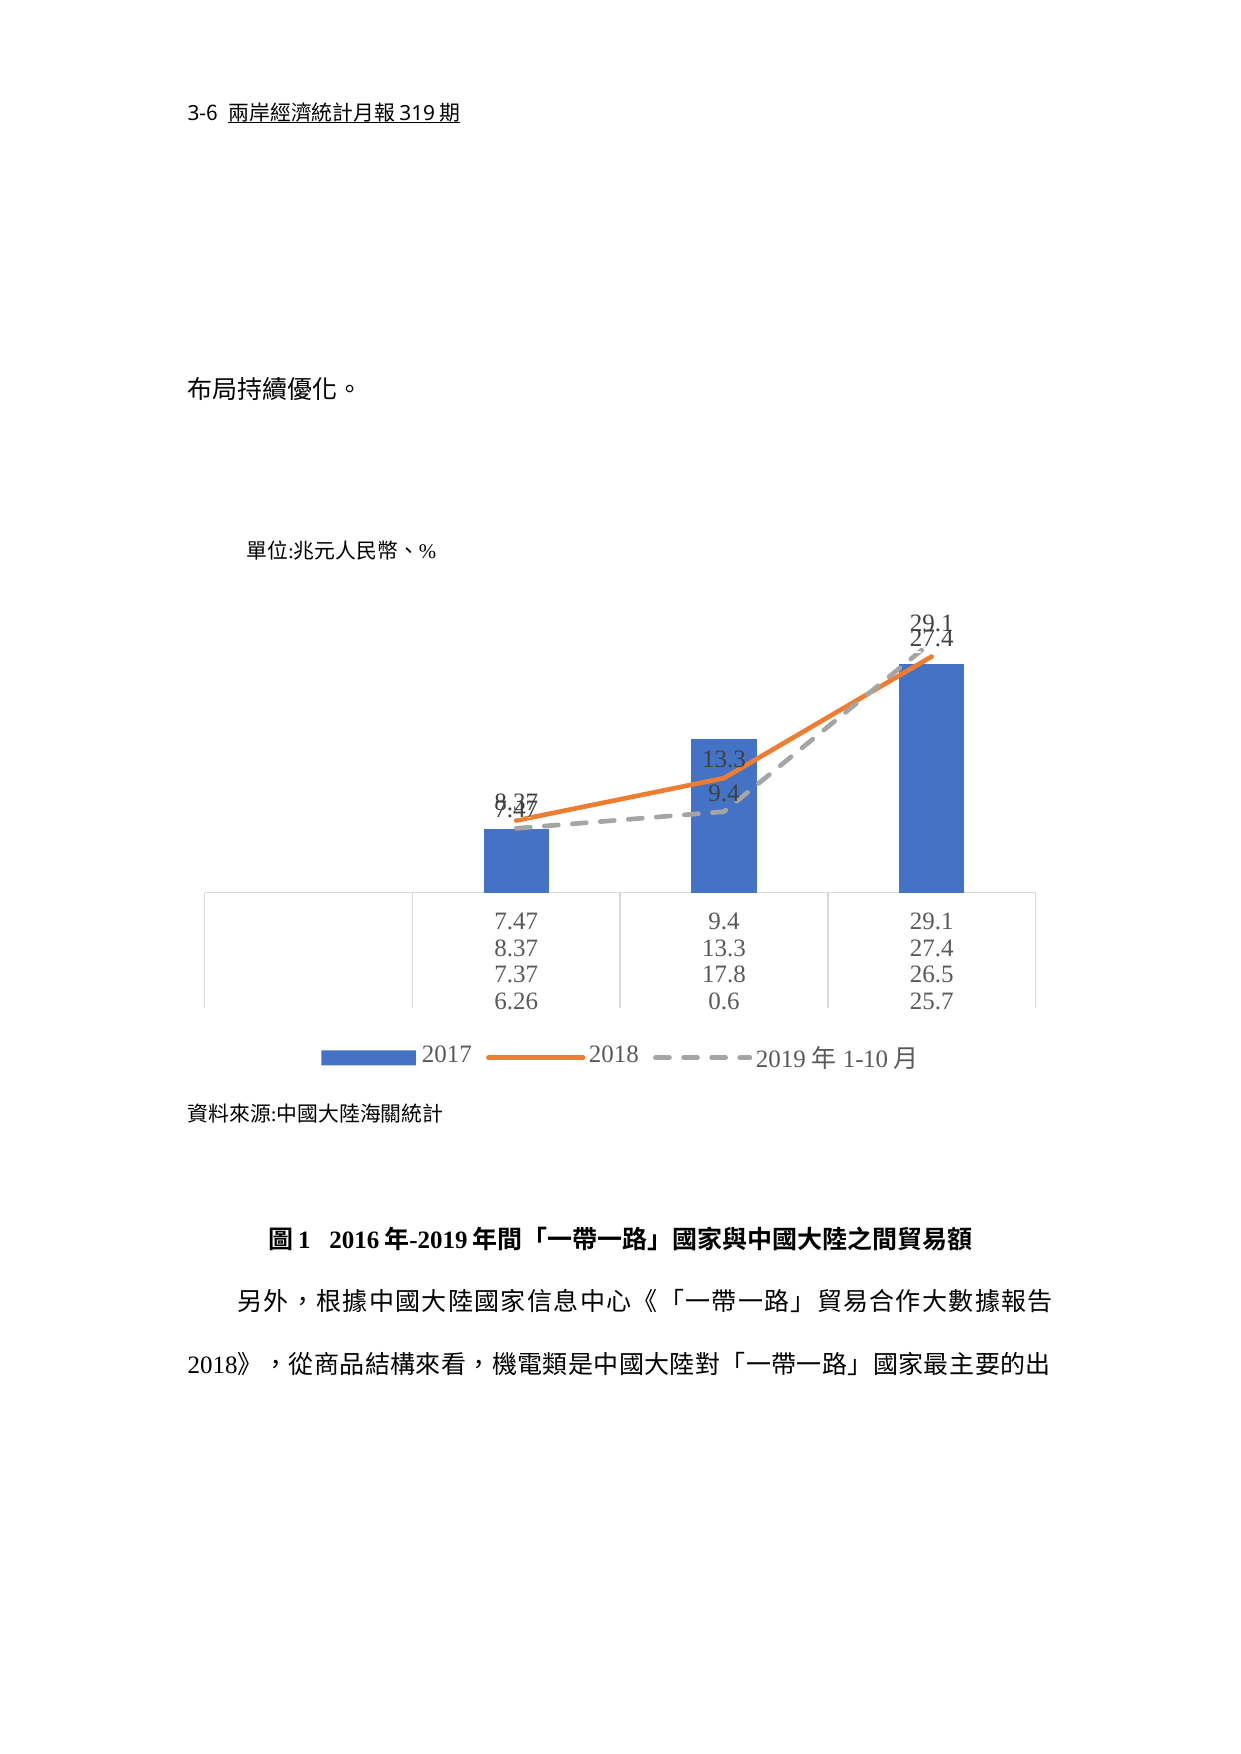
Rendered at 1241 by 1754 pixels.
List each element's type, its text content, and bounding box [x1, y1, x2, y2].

text 圖1 2016年-2019年間「一帶一路」國家與中國大陸之間貿易額 [187, 1196, 1053, 1258]
text 資料來源:中國大陸海關統計 [187, 1071, 1053, 1133]
text 隨著「一帶一路」倡議穩步推進，貿易與投資自由化便利化水準不斷提升，中國大陸於2017年5月發布《推進「一帶一路」貿易暢通合作倡議》，透過海關檢驗檢疫合作不斷深化、農產品通關時間縮短等方式，降低交易和營運成本，使得中國大陸與「一帶一路」沿線國家的貿易合作，成為拉動中國大陸外貿發展的新動力。如圖1所示，儘管2019年遭遇美中貿易摩擦升溫，使得全球經濟需求轉弱，主要國家進出口表現皆不如預期，然中國大陸與「一帶一路」沿線國家的貿易規模仍持續擴大，2019年1-10月中國大陸對「一帶一路」沿線國家貿易為7.47兆元人民幣，較2018年同期成長9.4%，亦高出整體貿易增速7個百分點，貿易占比相較於2016年提升3.4個百分點來到29.1%，顯示國際市場布局持續優化。 [187, 346, 1053, 408]
text 單位:兆元人民幣、% [187, 508, 970, 571]
text 另外，根據中國大陸國家信息中心《「一帶一路」貿易合作大數據報告2018》，從商品結構來看，機電類是中國大陸對「一帶一路」國家最主要的出 [187, 1258, 1053, 1383]
